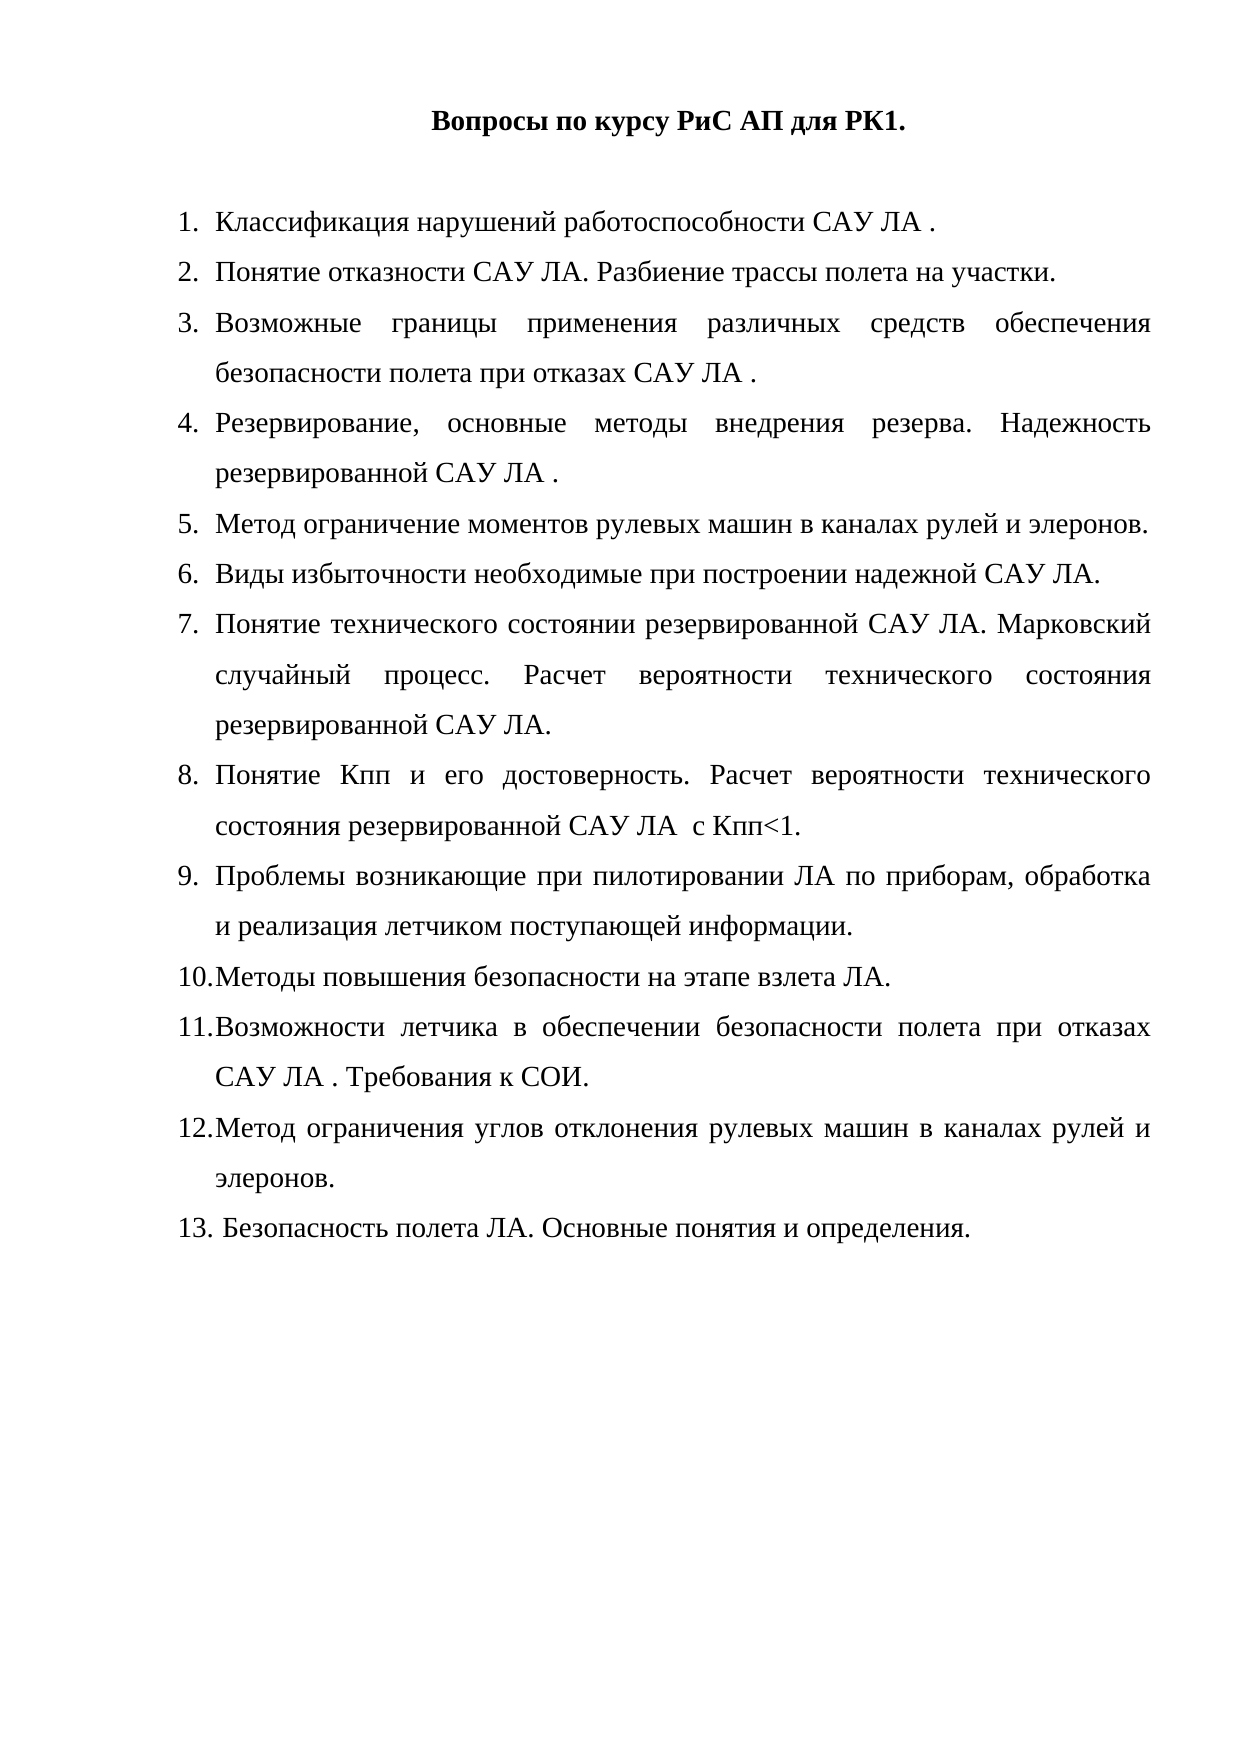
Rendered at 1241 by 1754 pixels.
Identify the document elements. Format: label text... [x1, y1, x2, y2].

list Классификация нарушений работоспособности САУ ЛА . [177, 204, 1152, 238]
list Методы повышения безопасности на этапе взлета ЛА. [177, 959, 1152, 992]
list Возможности летчика в обеспечении безопасности полета при отказах САУ ЛА . Требования к СОИ. [177, 1009, 1152, 1093]
list Понятие Кпп и его достоверность. Расчет вероятности технического состояния резервированной САУ ЛА с Кпп<1. [177, 757, 1152, 841]
list Метод ограничения углов отклонения рулевых машин в каналах рулей и элеронов. [177, 1110, 1152, 1193]
list Понятие отказности САУ ЛА. Разбиение трассы полета на участки. [177, 254, 1152, 288]
list Безопасность полета ЛА. Основные понятия и определения. [177, 1210, 1152, 1244]
text Вопросы по курсу РиС АП для РК1. [185, 103, 1152, 137]
list Возможные границы применения различных средств обеспечения безопасности полета при отказах САУ ЛА . [177, 305, 1152, 388]
list Понятие технического состоянии резервированной САУ ЛА. Марковский случайный процесс. Расчет вероятности технического состояния резервированной САУ ЛА. [177, 607, 1152, 741]
list Проблемы возникающие при пилотировании ЛА по приборам, обработка и реализация летчиком поступающей информации. [177, 858, 1152, 942]
list Виды избыточности необходимые при построении надежной САУ ЛА. [177, 556, 1152, 590]
list Метод ограничение моментов рулевых машин в каналах рулей и элеронов. [177, 506, 1152, 539]
list Резервирование, основные методы внедрения резерва. Надежность резервированной САУ ЛА . [177, 405, 1152, 489]
